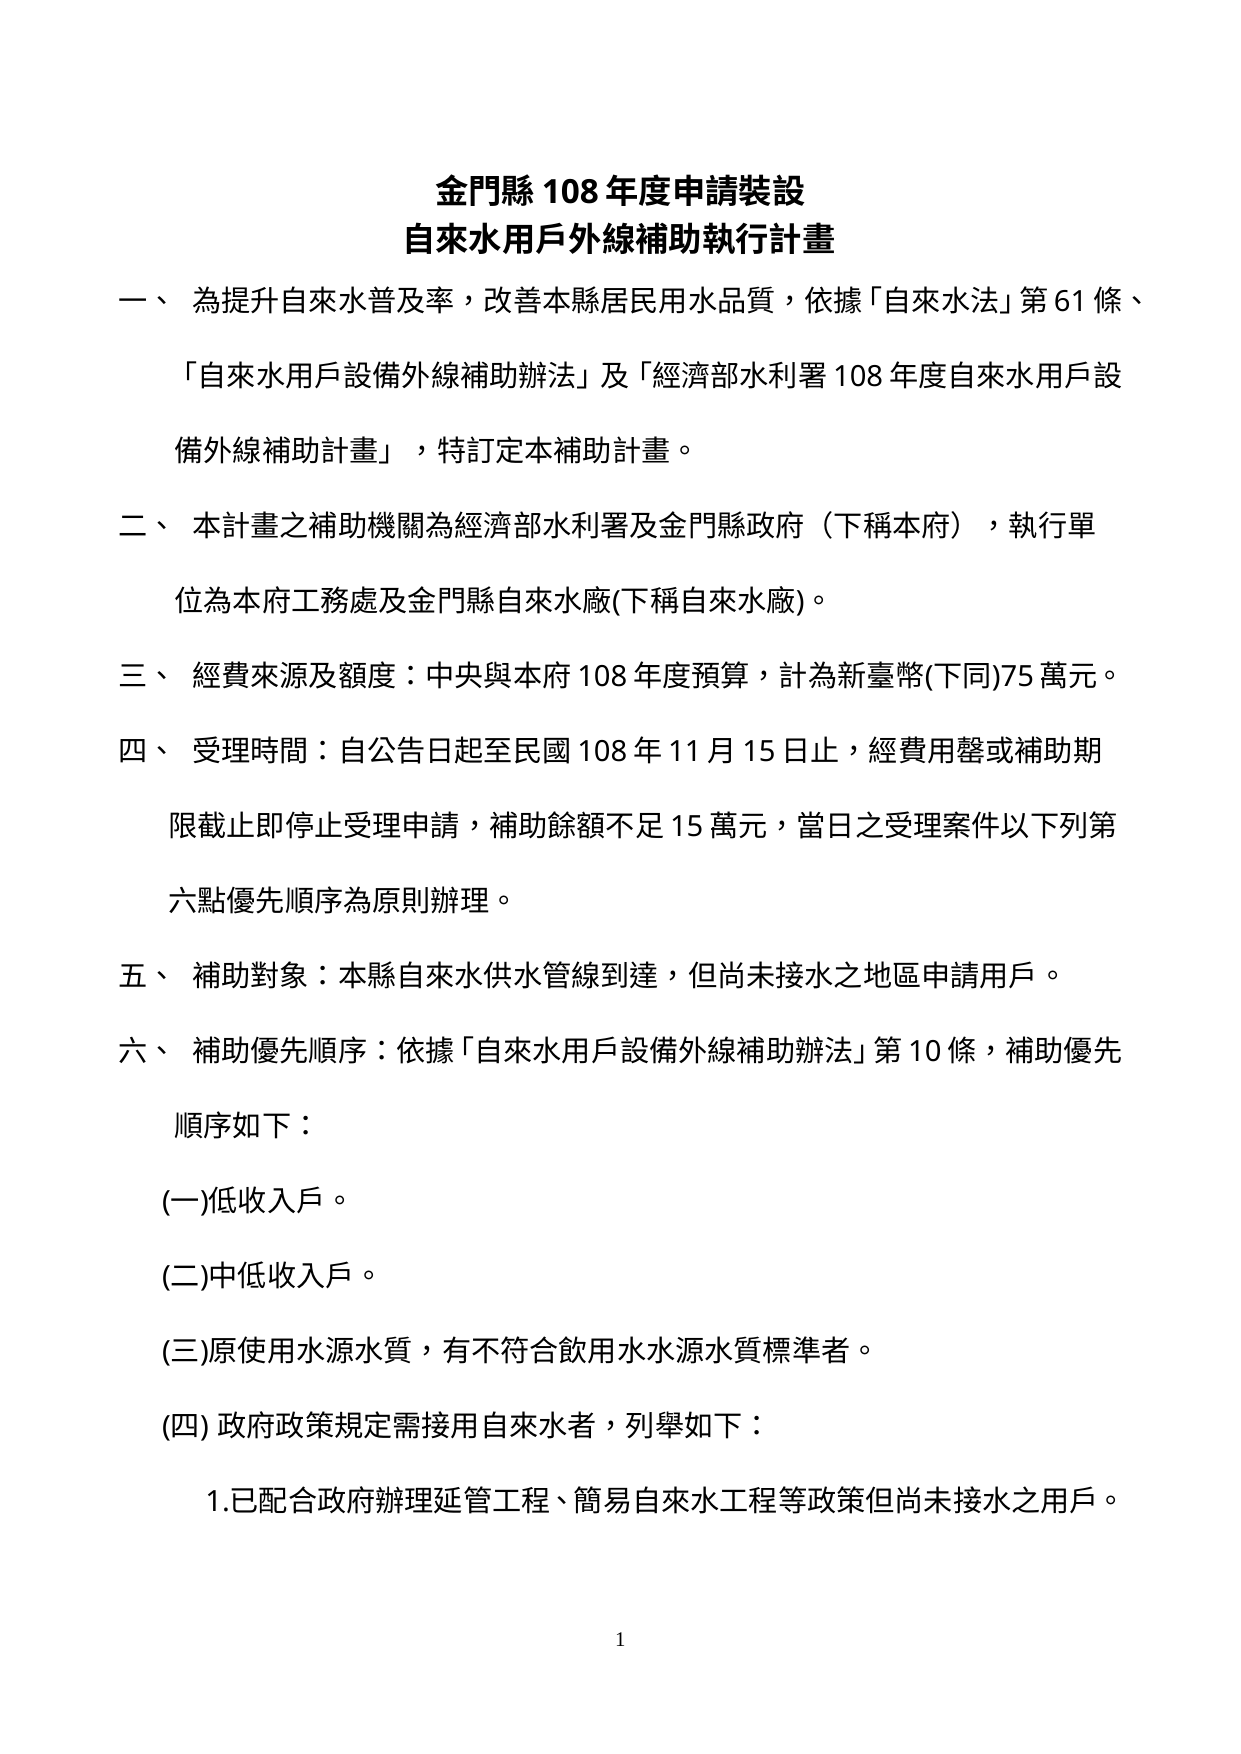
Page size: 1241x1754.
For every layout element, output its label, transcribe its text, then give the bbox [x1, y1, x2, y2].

list 本計畫之補助機關為經濟部水利署及金門縣政府（下稱本府），執行單位為本府工務處及金門縣自來水廠(下稱自來水廠)。 [118, 486, 1122, 636]
list 經費來源及額度：中央與本府108年度預算，計為新臺幣(下同)75萬元。 [118, 636, 1122, 711]
list 受理時間：自公告日起至民國108年11月15日止，經費用罄或補助期限截止即停止受理申請，補助餘額不足15萬元，當日之受理案件以下列第六點優先順序為原則辦理。 [118, 711, 1122, 936]
text (四) 政府政策規定需接用自來水者，列舉如下： [118, 1386, 1122, 1461]
text 1.已配合政府辦理延管工程、簡易自來水工程等政策但尚未接水之用戶。 [205, 1461, 1122, 1536]
text 自來水用戶外線補助執行計畫 [118, 213, 1122, 261]
text (三)原使用水源水質，有不符合飲用水水源水質標準者。 [118, 1311, 1122, 1386]
list 補助優先順序：依據「自來水用戶設備外線補助辦法」第10條，補助優先順序如下： [118, 1011, 1122, 1161]
list 補助對象：本縣自來水供水管線到達，但尚未接水之地區申請用戶。 [118, 936, 1122, 1011]
text 金門縣108年度申請裝設 [118, 164, 1122, 213]
text (二)中低收入戶。 [118, 1236, 1122, 1311]
text (一)低收入戶。 [118, 1161, 1122, 1236]
list 為提升自來水普及率，改善本縣居民用水品質，依據「自來水法」第61條、「自來水用戶設備外線補助辦法」及「經濟部水利署108年度自來水用戶設備外線補助計畫」，特訂定本補助計畫。 [118, 261, 1122, 486]
